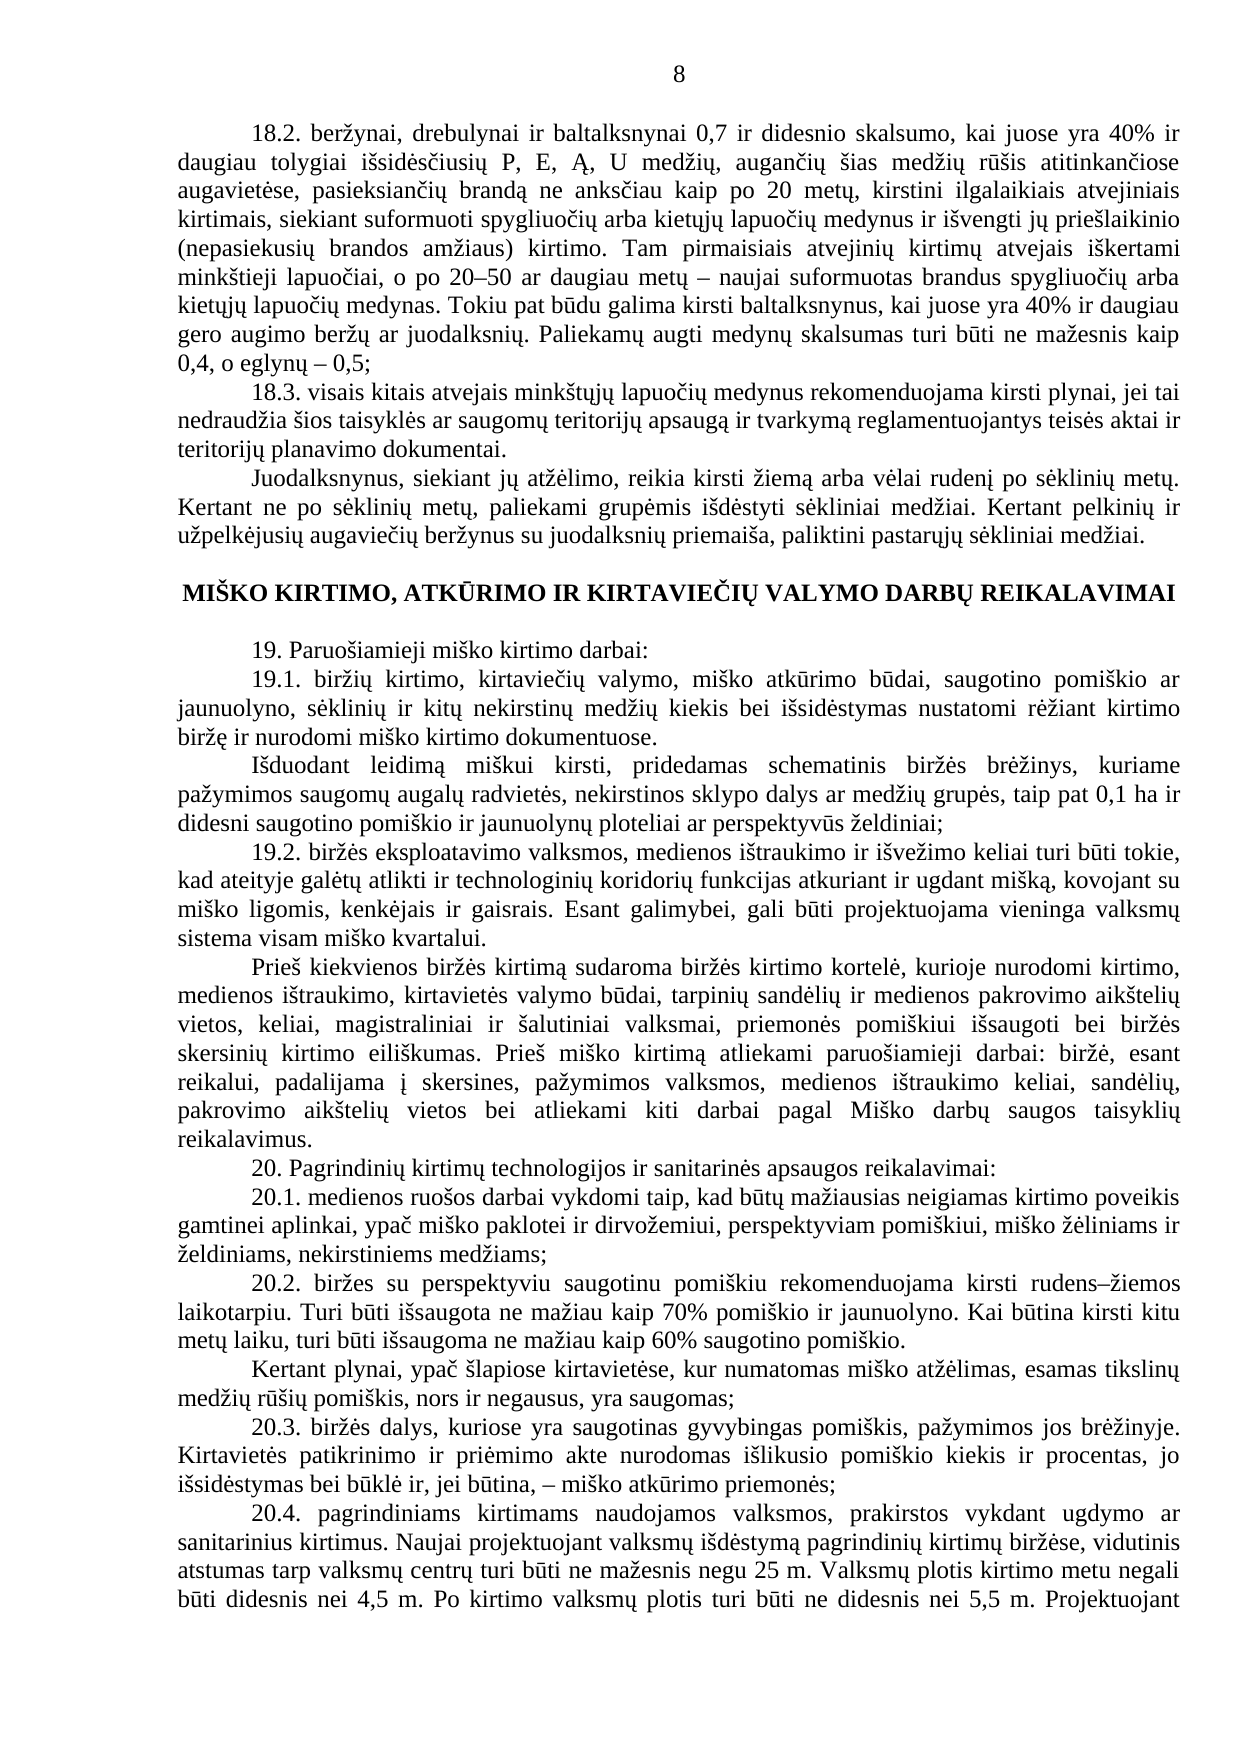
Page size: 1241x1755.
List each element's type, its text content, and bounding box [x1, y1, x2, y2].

text Kertant plynai, ypač šlapiose kirtavietėse, kur numatomas miško atžėlimas, esamas tikslinų medžių rūšių pomiškis, nors ir negausus, yra saugomas; [177, 1354, 1181, 1412]
text 20.1. medienos ruošos darbai vykdomi taip, kad būtų mažiausias neigiamas kirtimo poveikis gamtinei aplinkai, ypač miško paklotei ir dirvožemiui, perspektyviam pomiškiui, miško žėliniams ir želdiniams, nekirstiniems medžiams; [177, 1182, 1181, 1268]
text 19.1. biržių kirtimo, kirtaviečių valymo, miško atkūrimo būdai, saugotino pomiškio ar jaunuolyno, sėklinių ir kitų nekirstinų medžių kiekis bei išsidėstymas nustatomi rėžiant kirtimo biržę ir nurodomi miško kirtimo dokumentuose. [177, 664, 1181, 751]
text MIŠKO KIRTIMO, ATKŪRIMO IR KIRTAVIEČIŲ VALYMO DARBŲ REIKALAVIMAI [177, 578, 1181, 607]
text Prieš kiekvienos biržės kirtimą sudaroma biržės kirtimo kortelė, kurioje nurodomi kirtimo, medienos ištraukimo, kirtavietės valymo būdai, tarpinių sandėlių ir medienos pakrovimo aikštelių vietos, keliai, magistraliniai ir šalutiniai valksmai, priemonės pomiškiui išsaugoti bei biržės skersinių kirtimo eiliškumas. Prieš miško kirtimą atliekami paruošiamieji darbai: biržė, esant reikalui, padalijama į skersines, pažymimos valksmos, medienos ištraukimo keliai, sandėlių, pakrovimo aikštelių vietos bei atliekami kiti darbai pagal Miško darbų saugos taisyklių reikalavimus. [177, 952, 1181, 1153]
text Juodalksnynus, siekiant jų atžėlimo, reikia kirsti žiemą arba vėlai rudenį po sėklinių metų. Kertant ne po sėklinių metų, paliekami grupėmis išdėstyti sėkliniai medžiai. Kertant pelkinių ir užpelkėjusių augaviečių beržynus su juodalksnių priemaiša, paliktini pastarųjų sėkliniai medžiai. [177, 463, 1181, 549]
text 20.4. pagrindiniams kirtimams naudojamos valksmos, prakirstos vykdant ugdymo ar sanitarinius kirtimus. Naujai projektuojant valksmų išdėstymą pagrindinių kirtimų biržėse, vidutinis atstumas tarp valksmų centrų turi būti ne mažesnis negu 25 m. Valksmų plotis kirtimo metu negali būti didesnis nei 4,5 m. Po kirtimo valksmų plotis turi būti ne didesnis nei 5,5 m. Projektuojant [177, 1498, 1181, 1613]
text 20. Pagrindinių kirtimų technologijos ir sanitarinės apsaugos reikalavimai: [177, 1153, 1181, 1182]
text 20.3. biržės dalys, kuriose yra saugotinas gyvybingas pomiškis, pažymimos jos brėžinyje. Kirtavietės patikrinimo ir priėmimo akte nurodomas išlikusio pomiškio kiekis ir procentas, jo išsidėstymas bei būklė ir, jei būtina, – miško atkūrimo priemonės; [177, 1412, 1181, 1498]
text Išduodant leidimą miškui kirsti, pridedamas schematinis biržės brėžinys, kuriame pažymimos saugomų augalų radvietės, nekirstinos sklypo dalys ar medžių grupės, taip pat 0,1 ha ir didesni saugotino pomiškio ir jaunuolynų ploteliai ar perspektyvūs želdiniai; [177, 751, 1181, 837]
text 20.2. biržes su perspektyviu saugotinu pomiškiu rekomenduojama kirsti rudens–žiemos laikotarpiu. Turi būti išsaugota ne mažiau kaip 70% pomiškio ir jaunuolyno. Kai būtina kirsti kitu metų laiku, turi būti išsaugoma ne mažiau kaip 60% saugotino pomiškio. [177, 1268, 1181, 1354]
text 19. Paruošiamieji miško kirtimo darbai: [177, 636, 1181, 664]
text 18.2. beržynai, drebulynai ir baltalksnynai 0,7 ir didesnio skalsumo, kai juose yra 40% ir daugiau tolygiai išsidėsčiusių P, E, Ą, U medžių, augančių šias medžių rūšis atitinkančiose augavietėse, pasieksiančių brandą ne anksčiau kaip po 20 metų, kirstini ilgalaikiais atvejiniais kirtimais, siekiant suformuoti spygliuočių arba kietųjų lapuočių medynus ir išvengti jų priešlaikinio (nepasiekusių brandos amžiaus) kirtimo. Tam pirmaisiais atvejinių kirtimų atvejais iškertami minkštieji lapuočiai, o po 20–50 ar daugiau metų – naujai suformuotas brandus spygliuočių arba kietųjų lapuočių medynas. Tokiu pat būdu galima kirsti baltalksnynus, kai juose yra 40% ir daugiau gero augimo beržų ar juodalksnių. Paliekamų augti medynų skalsumas turi būti ne mažesnis kaip 0,4, o eglynų – 0,5; [177, 118, 1181, 377]
text 19.2. biržės eksploatavimo valksmos, medienos ištraukimo ir išvežimo keliai turi būti tokie, kad ateityje galėtų atlikti ir technologinių koridorių funkcijas atkuriant ir ugdant mišką, kovojant su miško ligomis, kenkėjais ir gaisrais. Esant galimybei, gali būti projektuojama vieninga valksmų sistema visam miško kvartalui. [177, 837, 1181, 952]
text 18.3. visais kitais atvejais minkštųjų lapuočių medynus rekomenduojama kirsti plynai, jei tai nedraudžia šios taisyklės ar saugomų teritorijų apsaugą ir tvarkymą reglamentuojantys teisės aktai ir teritorijų planavimo dokumentai. [177, 377, 1181, 463]
